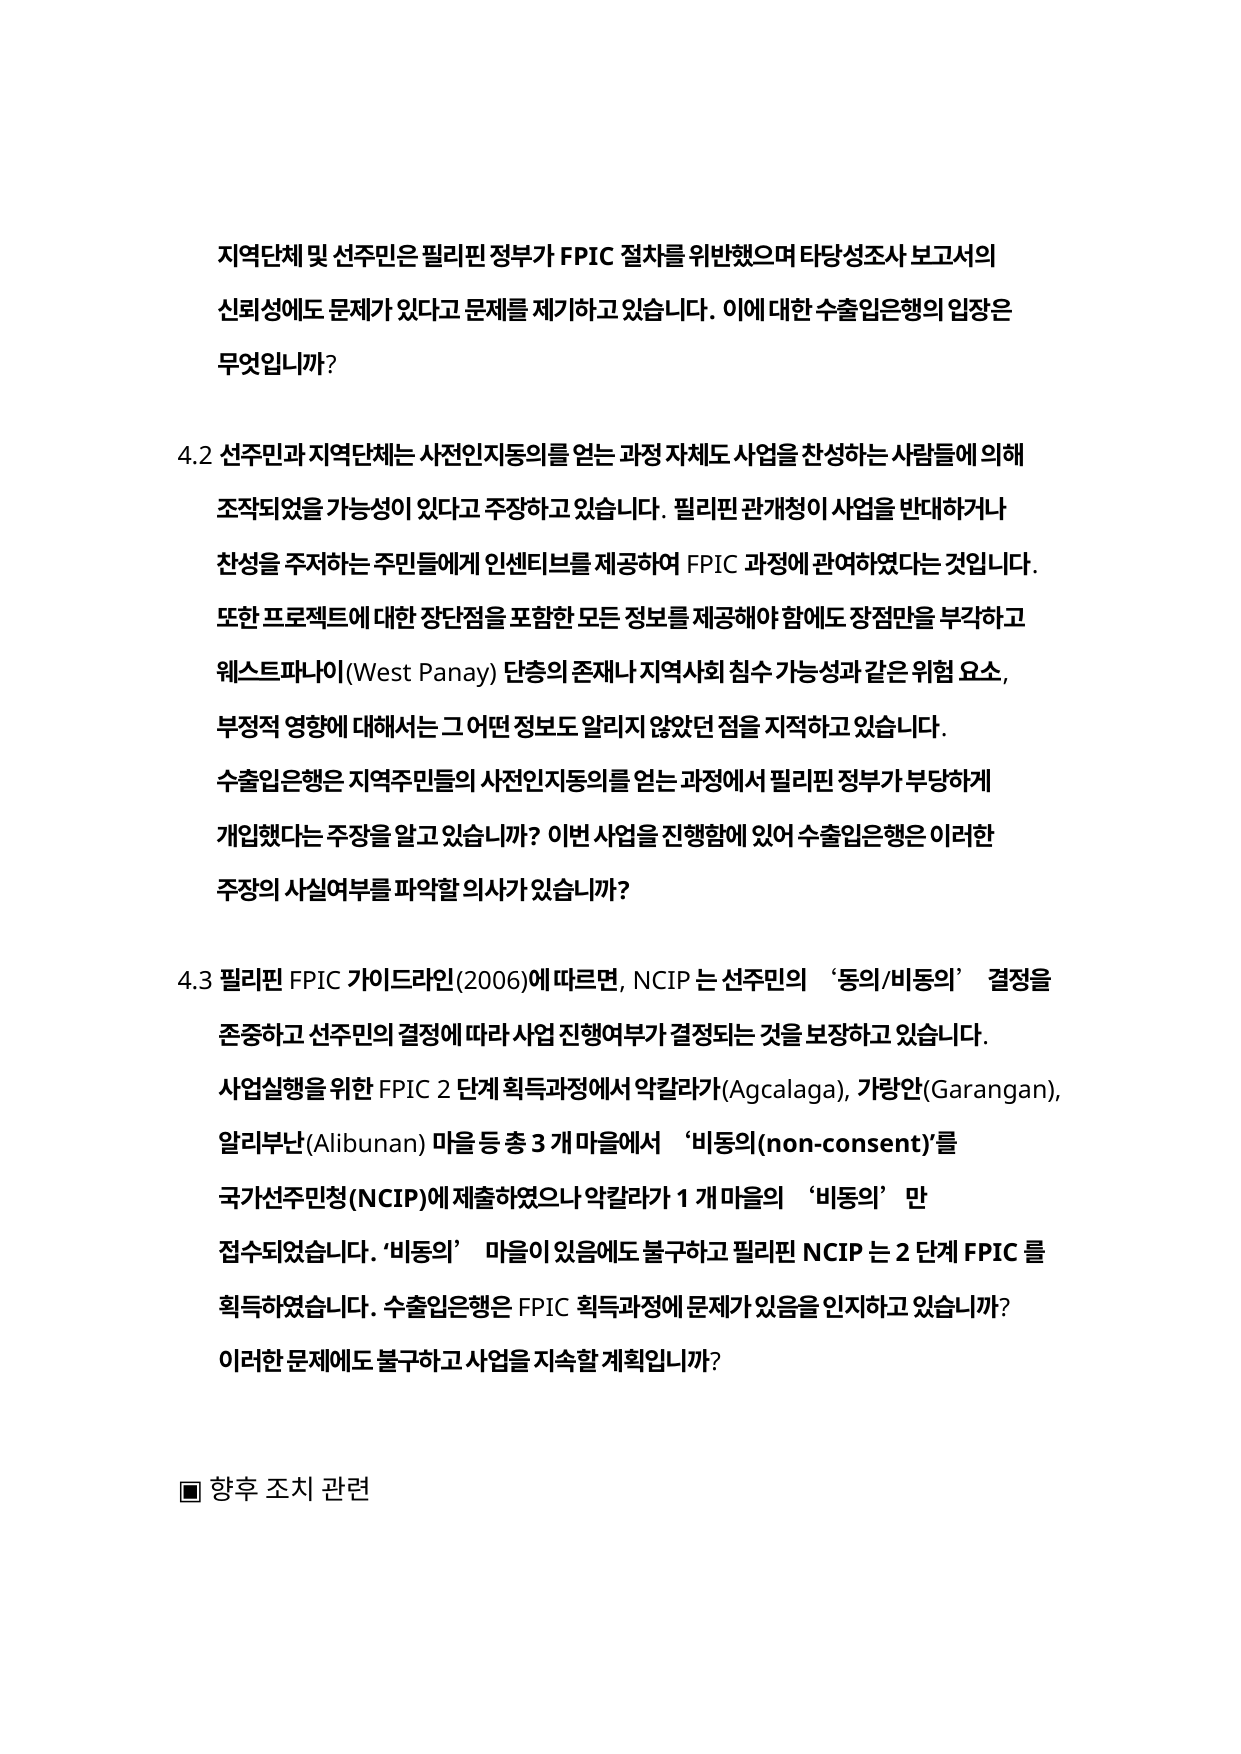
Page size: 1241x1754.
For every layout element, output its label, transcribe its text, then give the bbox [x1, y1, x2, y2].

text 4.2 선주민과 지역단체는 사전인지동의를 얻는 과정 자체도 사업을 찬성하는 사람들에 의해 조작되었을 가능성이 있다고 주장하고 있습니다. 필리핀 관개청이 사업을 반대하거나 찬성을 주저하는 주민들에게 인센티브를 제공하여 FPIC 과정에 관여하였다는 것입니다. 또한 프로젝트에 대한 장단점을 포함한 모든 정보를 제공해야 함에도 장점만을 부각하고 웨스트파나이(West Panay) 단층의 존재나 지역사회 침수 가능성과 같은 위험 요소, 부정적 영향에 대해서는 그 어떤 정보도 알리지 않았던 점을 지적하고 있습니다. 수출입은행은 지역주민들의 사전인지동의를 얻는 과정에서 필리핀 정부가 부당하게 개입했다는 주장을 알고 있습니까? 이번 사업을 진행함에 있어 수출입은행은 이러한 주장의 사실여부를 파악할 의사가 있습니까? [177, 435, 1063, 907]
text 지역단체 및 선주민은 필리핀 정부가 FPIC 절차를 위반했으며 타당성조사 보고서의 신뢰성에도 문제가 있다고 문제를 제기하고 있습니다. 이에 대한 수출입은행의 입장은 무엇입니까? [177, 236, 1063, 381]
text ▣ 향후 조치 관련 [177, 1468, 1063, 1507]
text 4.3 필리핀 FPIC 가이드라인(2006)에 따르면, NCIP는 선주민의 ‘동의/비동의’ 결정을 존중하고 선주민의 결정에 따라 사업 진행여부가 결정되는 것을 보장하고 있습니다. 사업실행을 위한 FPIC 2단계 획득과정에서 악칼라가(Agcalaga), 가랑안(Garangan), 알리부난(Alibunan) 마을 등 총 3개 마을에서 ‘비동의(non-consent)’를 국가선주민청(NCIP)에 제출하였으나 악칼라가 1개 마을의 ‘비동의’만 접수되었습니다. ‘비동의’ 마을이 있음에도 불구하고 필리핀 NCIP는 2단계 FPIC를 획득하였습니다. 수출입은행은 FPIC 획득과정에 문제가 있음을 인지하고 있습니까? 이러한 문제에도 불구하고 사업을 지속할 계획입니까? [177, 961, 1063, 1378]
